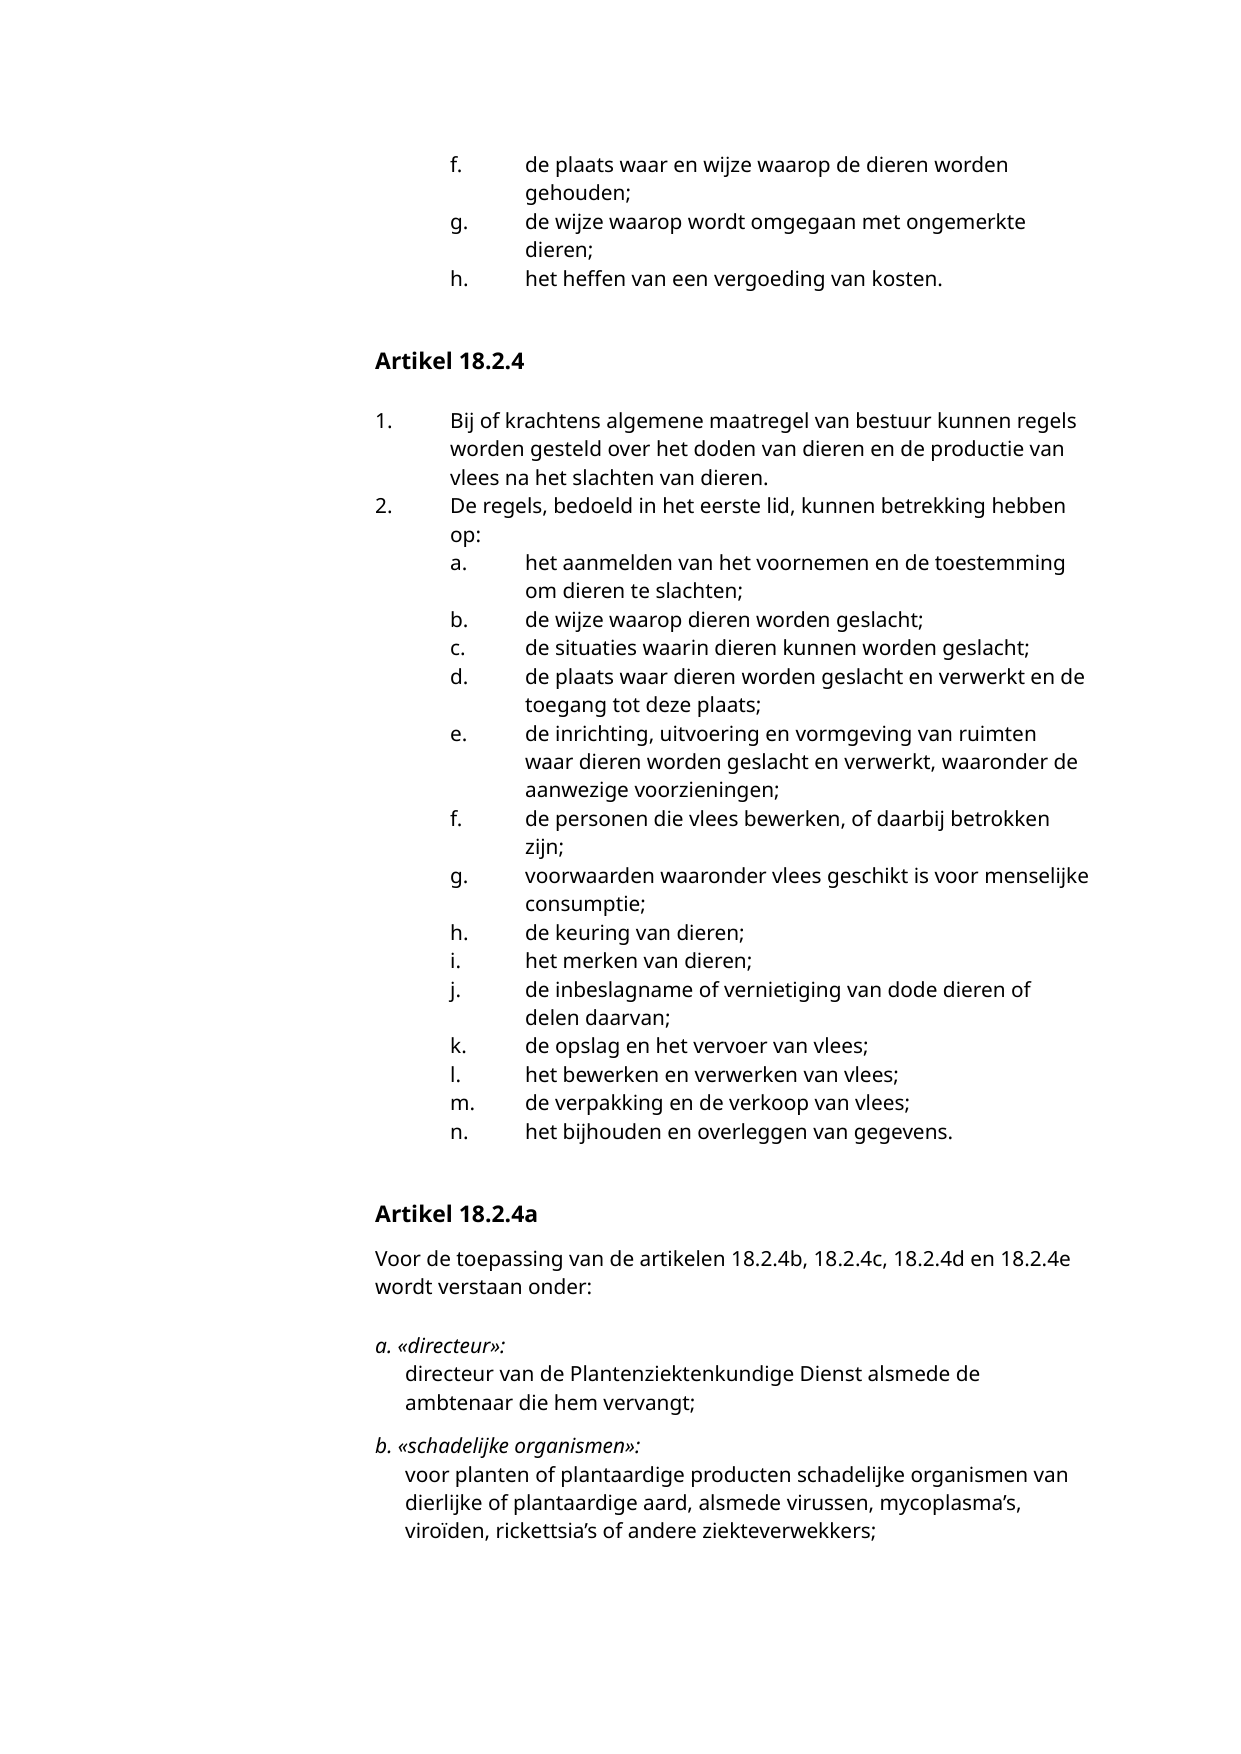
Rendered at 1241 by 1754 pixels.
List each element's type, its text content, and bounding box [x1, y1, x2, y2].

list de wijze waarop dieren worden geslacht; [450, 605, 1090, 633]
list De regels, bedoeld in het eerste lid, kunnen betrekking hebben op: [375, 491, 1090, 548]
list de plaats waar dieren worden geslacht en verwerkt en de toegang tot deze plaats; [450, 662, 1090, 719]
list de situaties waarin dieren kunnen worden geslacht; [450, 633, 1090, 662]
list de verpakking en de verkoop van vlees; [450, 1088, 1090, 1117]
list voorwaarden waaronder vlees geschikt is voor menselijke consumptie; [450, 861, 1090, 918]
list de opslag en het vervoer van vlees; [450, 1032, 1090, 1060]
text voor planten of plantaardige producten schadelijke organismen van dierlijke of plantaardige aard, alsmede virussen, mycoplasma’s, viroïden, rickettsia’s of andere ziekteverwekkers; [405, 1460, 1090, 1545]
list de plaats waar en wijze waarop de dieren worden gehouden; [450, 150, 1090, 207]
list de personen die vlees bewerken, of daarbij betrokken zijn; [450, 804, 1090, 861]
text b. «schadelijke organismen»: [375, 1431, 1090, 1460]
list de inrichting, uitvoering en vormgeving van ruimten waar dieren worden geslacht en verwerkt, waaronder de aanwezige voorzieningen; [450, 719, 1090, 804]
list de wijze waarop wordt omgegaan met ongemerkte dieren; [450, 207, 1090, 264]
list het heffen van een vergoeding van kosten. [450, 264, 1090, 292]
list de inbeslagname of vernietiging van dode dieren of delen daarvan; [450, 975, 1090, 1032]
list het bijhouden en overleggen van gegevens. [450, 1117, 1090, 1145]
list het merken van dieren; [450, 946, 1090, 975]
subtitle Artikel 18.2.4a [375, 1198, 1090, 1229]
text Voor de toepassing van de artikelen 18.2.4b, 18.2.4c, 18.2.4d en 18.2.4e wordt verstaan onder: [375, 1244, 1090, 1301]
list de keuring van dieren; [450, 918, 1090, 946]
list het aanmelden van het voornemen en de toestemming om dieren te slachten; [450, 548, 1090, 605]
subtitle Artikel 18.2.4 [375, 345, 1090, 376]
text directeur van de Plantenziektenkundige Dienst alsmede de ambtenaar die hem vervangt; [405, 1359, 1090, 1416]
text a. «directeur»: [375, 1331, 1090, 1359]
list Bij of krachtens algemene maatregel van bestuur kunnen regels worden gesteld over het doden van dieren en de productie van vlees na het slachten van dieren. [375, 406, 1090, 491]
list het bewerken en verwerken van vlees; [450, 1060, 1090, 1088]
